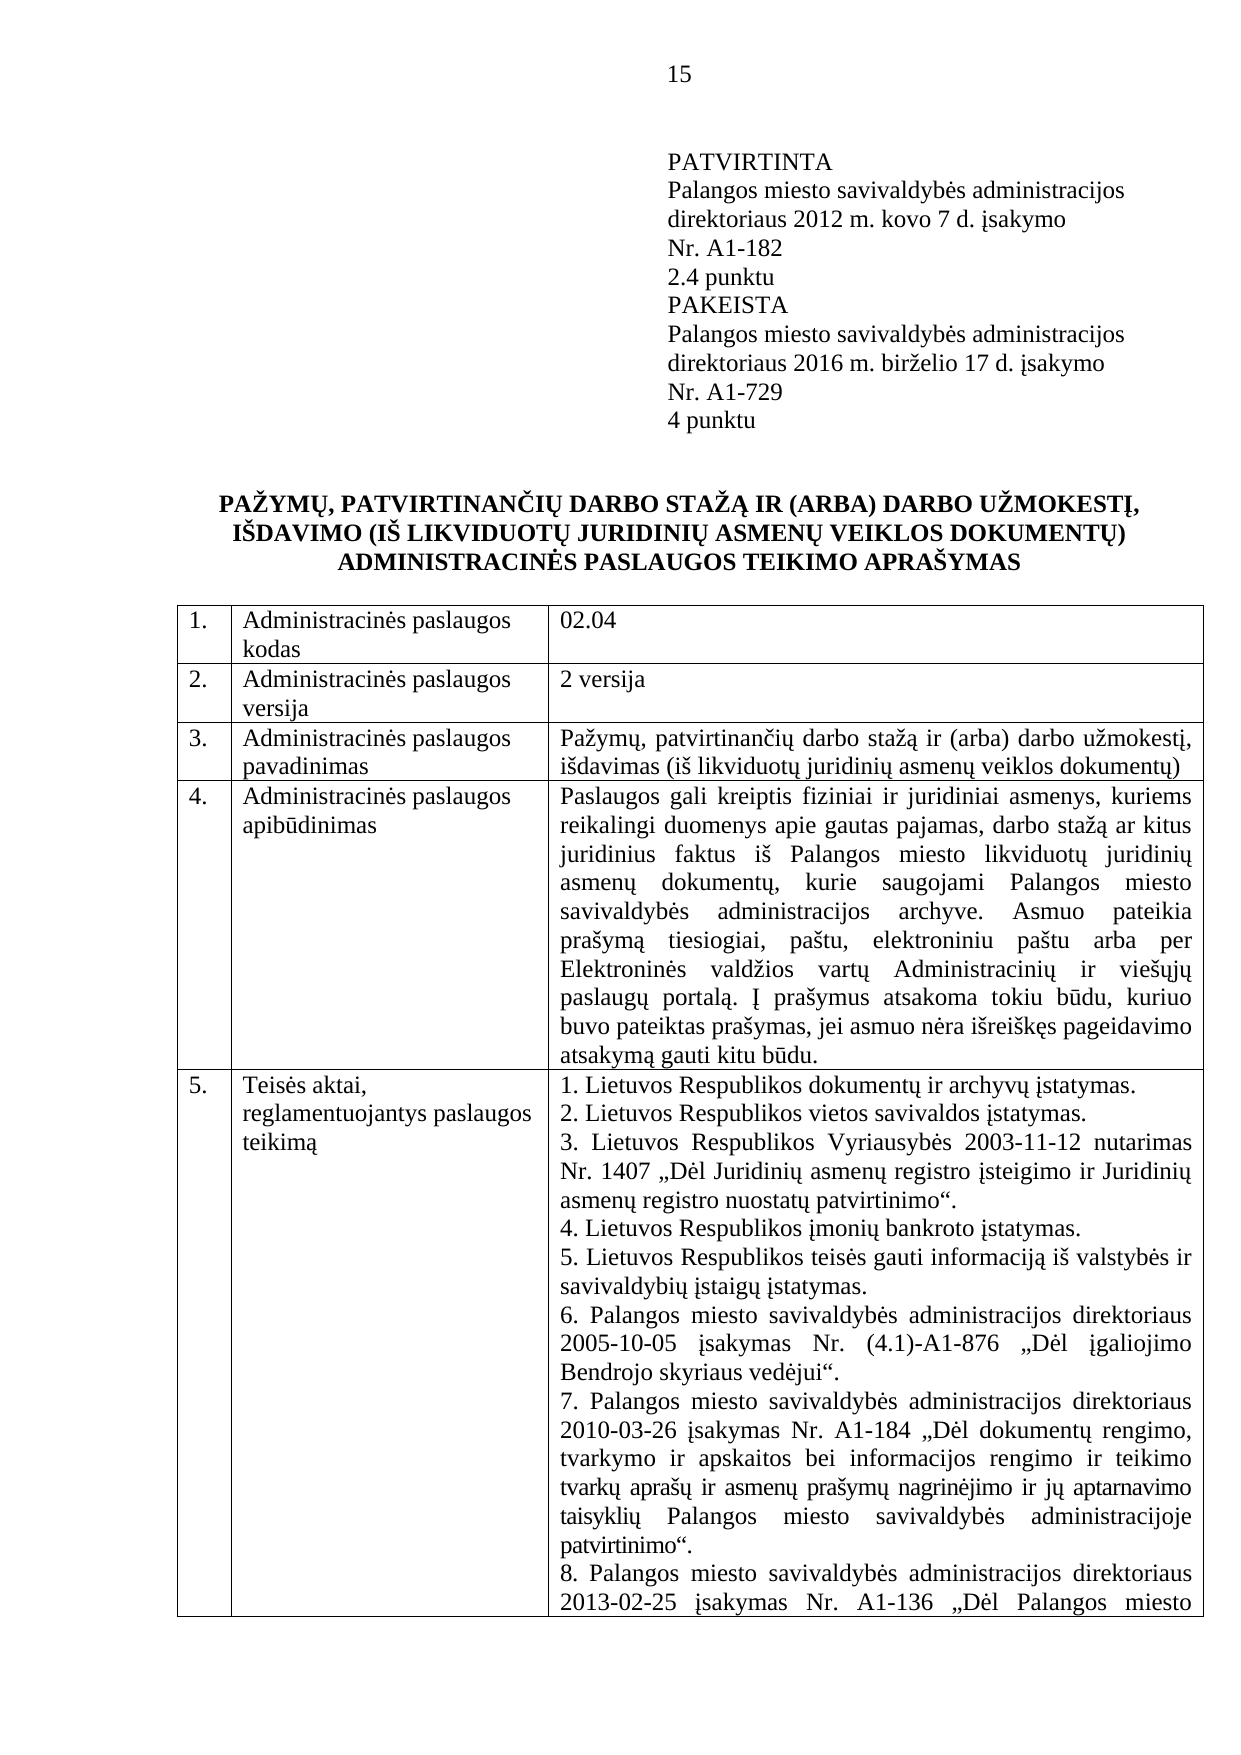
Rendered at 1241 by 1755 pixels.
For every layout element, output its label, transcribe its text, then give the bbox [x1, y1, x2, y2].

table_cell Pažymų, patvirtinančių darbo stažą ir (arba) darbo užmokestį, išdavimas (iš likviduotų juridinių asmenų veiklos dokumentų) [549, 723, 1203, 780]
text Nr. A1-729 [667, 377, 1181, 406]
table_cell 2 versija [549, 664, 1203, 722]
text Palangos miesto savivaldybės administracijos [667, 319, 1181, 348]
text PAKEISTA [667, 291, 1181, 319]
text direktoriaus 2016 m. birželio 17 d. įsakymo [667, 348, 1181, 377]
table_cell Administracinės paslaugos versija [232, 664, 548, 722]
text ADMINISTRACINĖS PASLAUGOS TEIKIMO APRAŠYMAS [177, 547, 1181, 576]
text Palangos miesto savivaldybės administracijos [667, 176, 1181, 204]
table_cell 3. [178, 723, 231, 780]
table_header 1. [178, 606, 231, 663]
table_cell 2. [178, 664, 231, 722]
text Nr. A1-182 [667, 233, 1181, 262]
table_cell Administracinės paslaugos pavadinimas [232, 723, 548, 780]
table_cell 1. Lietuvos Respublikos dokumentų ir archyvų įstatymas. 2. Lietuvos Respublikos vietos savivaldos įstatymas. 3. Lietuvos Respublikos Vyriausybės 2003-11-12 nutarimas Nr. 1407 „Dėl Juridinių asmenų registro įsteigimo ir Juridinių asmenų registro nuostatų patvirtinimo“. 4. Lietuvos Respublikos įmonių bankroto įstatymas. 5. Lietuvos Respublikos teisės gauti informaciją iš valstybės ir savivaldybių įstaigų įstatymas. 6. Palangos miesto savivaldybės administracijos direktoriaus 2005-10-05 įsakymas Nr. (4.1)-A1-876 „Dėl įgaliojimo Bendrojo skyriaus vedėjui“. 7. Palangos miesto savivaldybės administracijos direktoriaus 2010-03-26 įsakymas Nr. A1-184 „Dėl dokumentų rengimo, tvarkymo ir apskaitos bei informacijos rengimo ir teikimo tvarkų aprašų ir asmenų prašymų nagrinėjimo ir jų aptarnavimo taisyklių Palangos miesto savivaldybės administracijoje patvirtinimo“. 8. Palangos miesto savivaldybės administracijos direktoriaus 2013-02-25 įsakymas Nr. A1-136 „Dėl Palangos miesto [549, 1070, 1203, 1616]
table_cell 4. [178, 781, 231, 1069]
table_cell Teisės aktai, reglamentuojantys paslaugos teikimą [232, 1070, 548, 1616]
text 2.4 punktu [667, 262, 1181, 291]
table_header Administracinės paslaugos kodas [232, 606, 548, 663]
table_cell Paslaugos gali kreiptis fiziniai ir juridiniai asmenys, kuriems reikalingi duomenys apie gautas pajamas, darbo stažą ar kitus juridinius faktus iš Palangos miesto likviduotų juridinių asmenų dokumentų, kurie saugojami Palangos miesto savivaldybės administracijos archyve. Asmuo pateikia prašymą tiesiogiai, paštu, elektroniniu paštu arba per Elektroninės valdžios vartų Administracinių ir viešųjų paslaugų portalą. Į prašymus atsakoma tokiu būdu, kuriuo buvo pateiktas prašymas, jei asmuo nėra išreiškęs pageidavimo atsakymą gauti kitu būdu. [549, 781, 1203, 1069]
text 4 punktu [667, 406, 1181, 434]
text Pažymų, patvirtinančių darbo stažą ir (arba) darbo užmokestį, išdavimO (iš likviduotų juridinių asmenų veiklos dokumentų) [177, 489, 1181, 547]
text direktoriaus 2012 m. kovo 7 d. įsakymo [667, 204, 1181, 233]
table_header 02.04 [549, 606, 1203, 663]
table_cell Administracinės paslaugos apibūdinimas [232, 781, 548, 1069]
table_cell 5. [178, 1070, 231, 1616]
text PATVIRTINTA [667, 147, 1181, 176]
